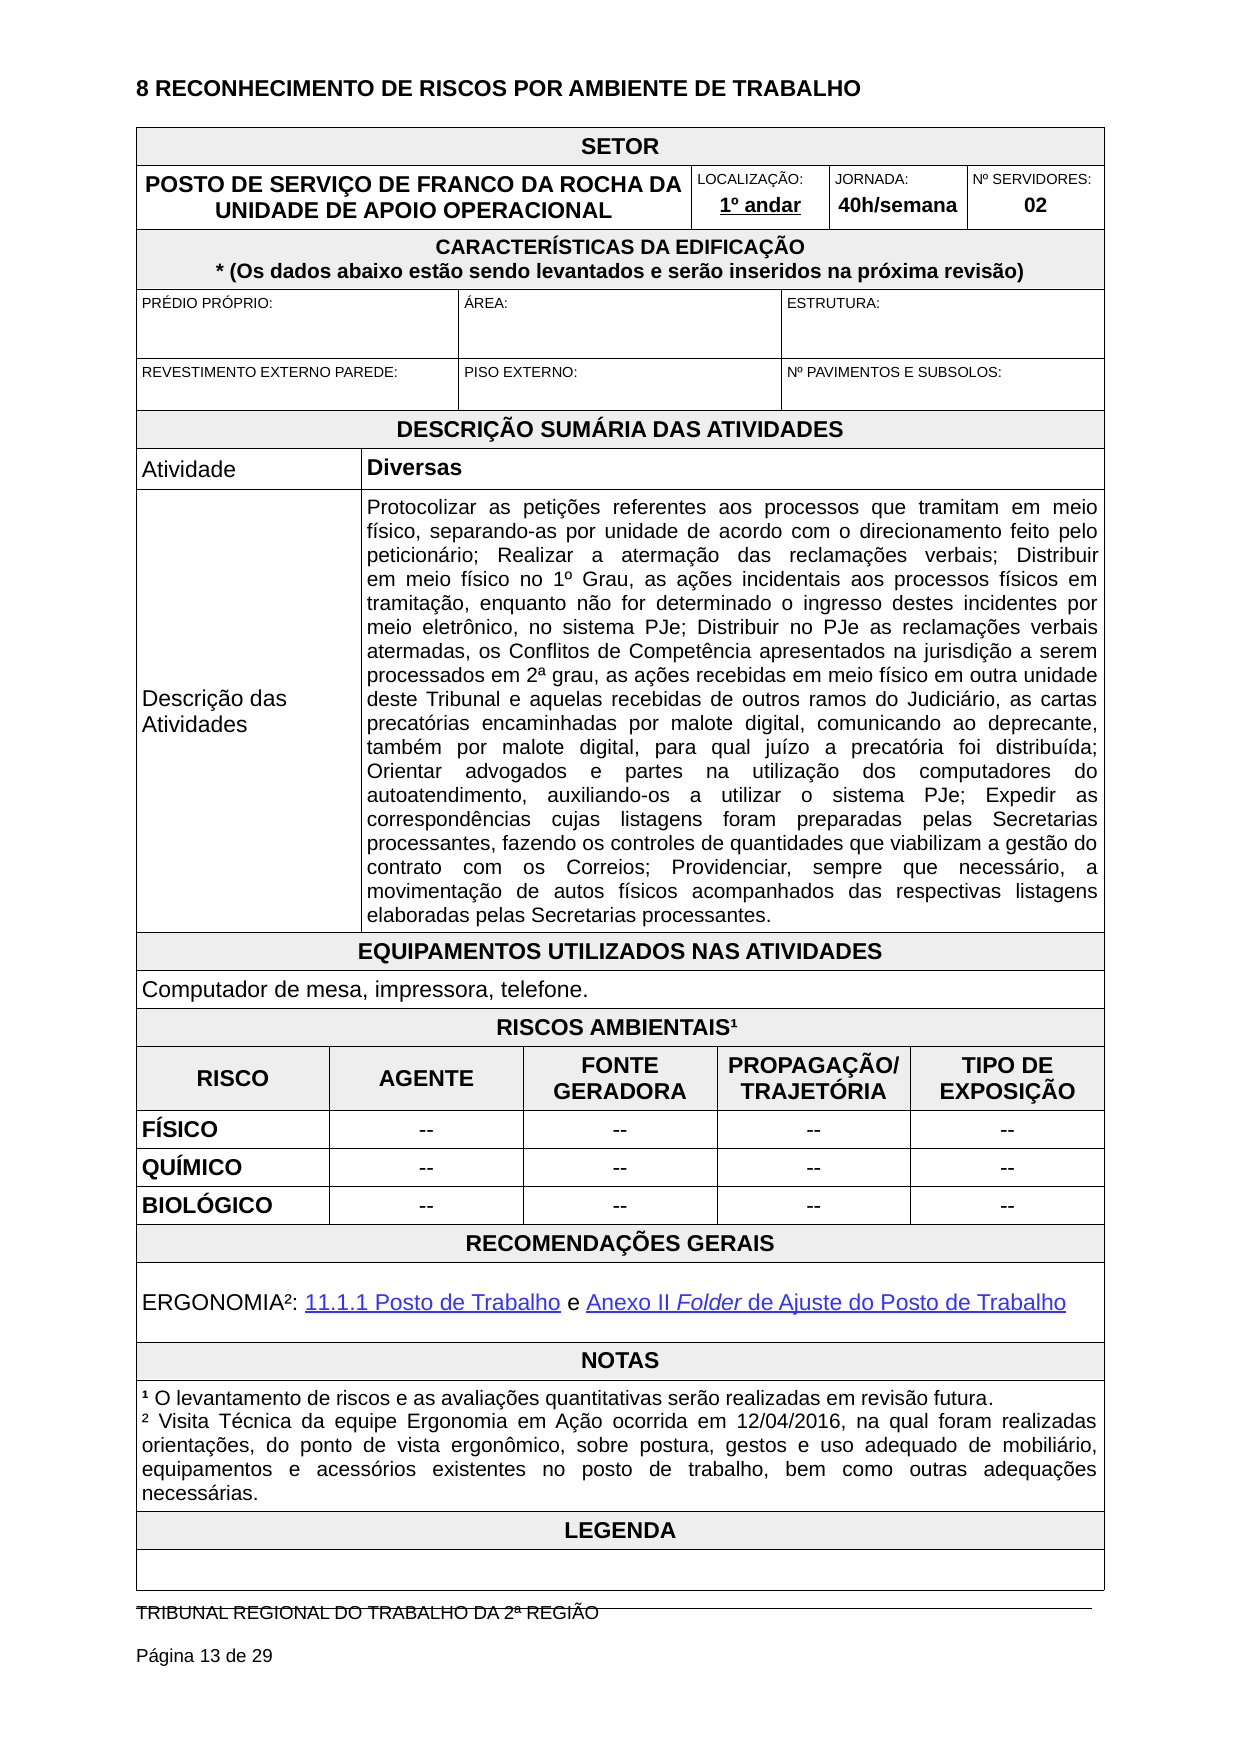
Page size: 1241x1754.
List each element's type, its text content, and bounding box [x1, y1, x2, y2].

table_cell -- [524, 1111, 717, 1148]
table_cell ESTRUTURA: [782, 290, 1104, 358]
table_header SETOR [137, 128, 1104, 165]
table_cell AGENTE [330, 1047, 523, 1110]
table_cell EQUIPAMENTOS UTILIZADOS NAS ATIVIDADES [137, 933, 1104, 970]
table_cell FONTE GERADORA [524, 1047, 717, 1110]
table_cell [137, 1550, 1104, 1590]
table_cell -- [718, 1187, 910, 1224]
table_cell RECOMENDAÇÕES GERAIS [137, 1225, 1104, 1262]
text 8 RECONHECIMENTO DE RISCOS POR AMBIENTE DE TRABALHO [136, 75, 1104, 101]
table_cell ÁREA: [459, 290, 781, 358]
table_cell ¹ O levantamento de riscos e as avaliações quantitativas serão realizadas em revisão futura. ² Visita Técnica da equipe Ergonomia em Ação ocorrida em 12/04/2016, na qual foram realizadas orientações, do ponto de vista ergonômico, sobre postura, gestos e uso adequado de mobiliário, equipamentos e acessórios existentes no posto de trabalho, bem como outras adequações necessárias. [137, 1381, 1104, 1511]
table_cell Atividade [137, 449, 361, 489]
table_cell -- [911, 1149, 1104, 1186]
table_cell REVESTIMENTO EXTERNO PAREDE: [137, 359, 458, 410]
table_cell LEGENDA [137, 1512, 1104, 1549]
table_cell RISCO [137, 1047, 329, 1110]
table_cell NOTAS [137, 1343, 1104, 1379]
table_cell Nº SERVIDORES: 02 [968, 166, 1104, 229]
table_cell PROPAGAÇÃO/ TRAJETÓRIA [718, 1047, 910, 1110]
table_cell -- [911, 1187, 1104, 1224]
table_cell QUÍMICO [137, 1149, 329, 1186]
table_cell DESCRIÇÃO SUMÁRIA DAS ATIVIDADES [137, 411, 1104, 448]
table_cell Nº PAVIMENTOS E SUBSOLOS: [782, 359, 1104, 410]
table_cell PRÉDIO PRÓPRIO: [137, 290, 458, 358]
table_cell JORNADA: 40h/semana [830, 166, 967, 229]
table_cell -- [330, 1187, 523, 1224]
table_cell RISCOS AMBIENTAIS¹ [137, 1009, 1104, 1046]
table_cell CARACTERÍSTICAS DA EDIFICAÇÃO * (Os dados abaixo estão sendo levantados e serão inseridos na próxima revisão) [137, 230, 1104, 288]
table_cell -- [911, 1111, 1104, 1148]
table_cell BIOLÓGICO [137, 1187, 329, 1224]
table_cell -- [330, 1111, 523, 1148]
table_cell Computador de mesa, impressora, telefone. [137, 971, 1104, 1008]
table_cell ERGONOMIA²: 11.1.1 Posto de Trabalho e Anexo II Folder de Ajuste do Posto de Trabalho [137, 1263, 1104, 1342]
table_cell -- [330, 1149, 523, 1186]
table_cell Protocolizar as petições referentes aos processos que tramitam em meio físico, separando-as por unidade de acordo com o direcionamento feito pelo peticionário; Realizar a atermação das reclamações verbais; Distribuir em meio físico no 1º Grau, as ações incidentais aos processos físicos em tramitação, enquanto não for determinado o ingresso destes incidentes por meio eletrônico, no sistema PJe; Distribuir no PJe as reclamações verbais atermadas, os Conflitos de Competência apresentados na jurisdição a serem processados em 2ª grau, as ações recebidas em meio físico em outra unidade deste Tribunal e aquelas recebidas de outros ramos do Judiciário, as cartas precatórias encaminhadas por malote digital, comunicando ao deprecante, também por malote digital, para qual juízo a precatória foi distribuída; Orientar advogados e partes na utilização dos computadores do autoatendimento, auxiliando-os a utilizar o sistema PJe; Expedir as correspondências cujas listagens foram preparadas pelas Secretarias processantes, fazendo os controles de quantidades que viabilizam a gestão do contrato com os Correios; Providenciar, sempre que necessário, a movimentação de autos físicos acompanhados das respectivas listagens elaboradas pelas Secretarias processantes. [362, 490, 1104, 932]
table_cell -- [718, 1149, 910, 1186]
table_cell -- [524, 1149, 717, 1186]
table_cell FÍSICO [137, 1111, 329, 1148]
table_cell LOCALIZAÇÃO: 1º andar [692, 166, 829, 229]
table_cell Descrição das Atividades [137, 490, 361, 932]
table_cell -- [524, 1187, 717, 1224]
table_cell -- [718, 1111, 910, 1148]
table_cell TIPO DE EXPOSIÇÃO [911, 1047, 1104, 1110]
table_cell PISO EXTERNO: [459, 359, 781, 410]
table_cell POSTO DE SERVIÇO DE FRANCO DA ROCHA DA UNIDADE DE APOIO OPERACIONAL [137, 166, 691, 229]
table_cell Diversas [362, 449, 1104, 489]
